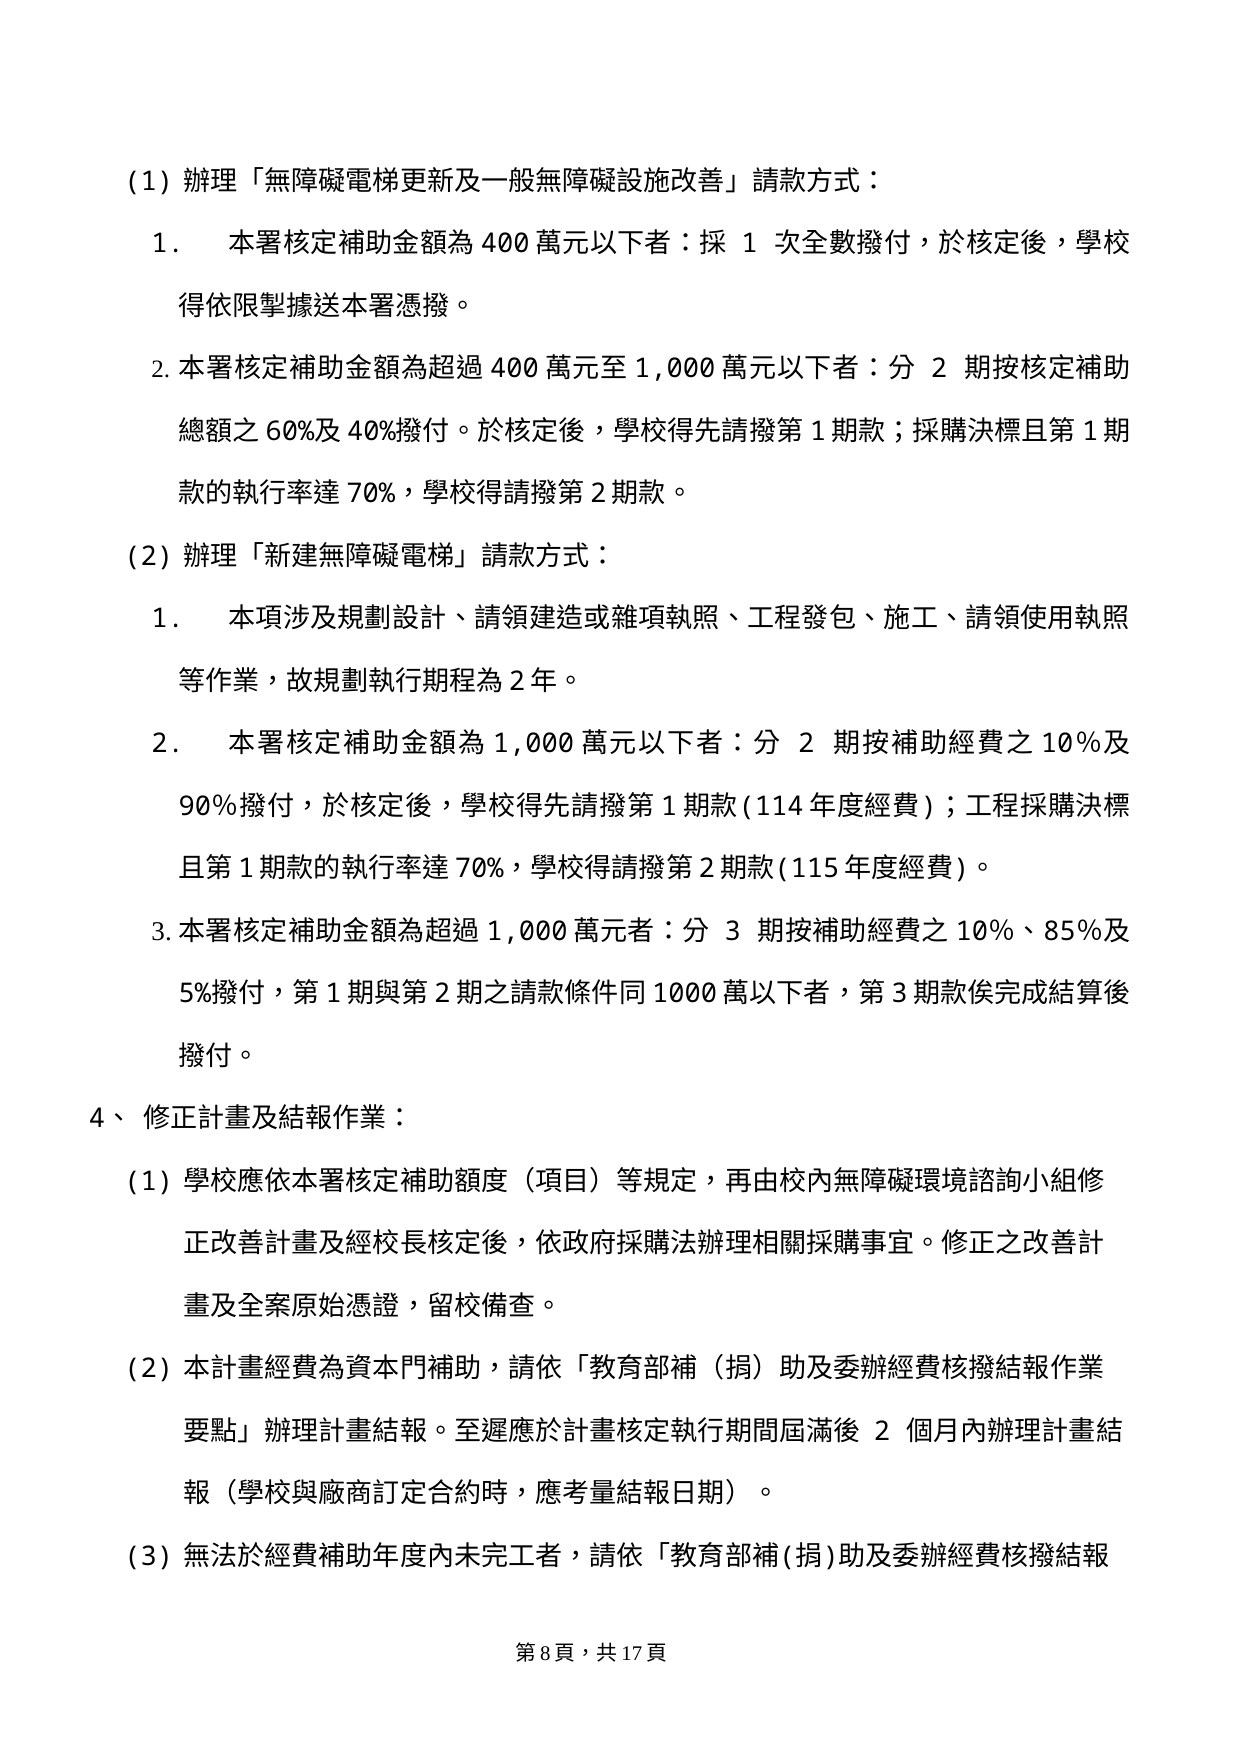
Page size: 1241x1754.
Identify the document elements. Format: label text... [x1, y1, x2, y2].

list 本署核定補助金額為超過1,000萬元者：分 3 期按補助經費之10％、85％及5%撥付，第1期與第2期之請款條件同1000萬以下者，第3期款俟完成結算後撥付。 [151, 887, 1131, 1074]
list 本署核定補助金額為1,000萬元以下者：分 2 期按補助經費之10％及90％撥付，於核定後，學校得先請撥第1期款(114年度經費)；工程採購決標且第1期款的執行率達70%，學校得請撥第2期款(115年度經費)。 [151, 699, 1131, 887]
list 本計畫經費為資本門補助，請依「教育部補（捐）助及委辦經費核撥結報作業要點」辦理計畫結報。至遲應於計畫核定執行期間屆滿後 2 個月內辦理計畫結報（學校與廠商訂定合約時，應考量結報日期）。 [124, 1324, 1131, 1512]
list 學校應依本署核定補助額度（項目）等規定，再由校內無障礙環境諮詢小組修正改善計畫及經校長核定後，依政府採購法辦理相關採購事宜。修正之改善計畫及全案原始憑證，留校備查。 [124, 1137, 1131, 1324]
list 辦理「新建無障礙電梯」請款方式： [124, 512, 1131, 574]
list 辦理「無障礙電梯更新及一般無障礙設施改善」請款方式： [124, 137, 1131, 199]
list 本署核定補助金額為400萬元以下者：採 1 次全數撥付，於核定後，學校得依限掣據送本署憑撥。 [151, 199, 1131, 324]
list 本署核定補助金額為超過400萬元至1,000萬元以下者：分 2 期按核定補助總額之60%及40%撥付。於核定後，學校得先請撥第1期款；採購決標且第1期款的執行率達70%，學校得請撥第2期款。 [151, 324, 1131, 512]
list 修正計畫及結報作業： [89, 1074, 1131, 1137]
list 本項涉及規劃設計、請領建造或雜項執照、工程發包、施工、請領使用執照等作業，故規劃執行期程為2年。 [151, 574, 1131, 699]
list 無法於經費補助年度內未完工者，請依「教育部補(捐)助及委辦經費核撥結報 [124, 1512, 1131, 1574]
